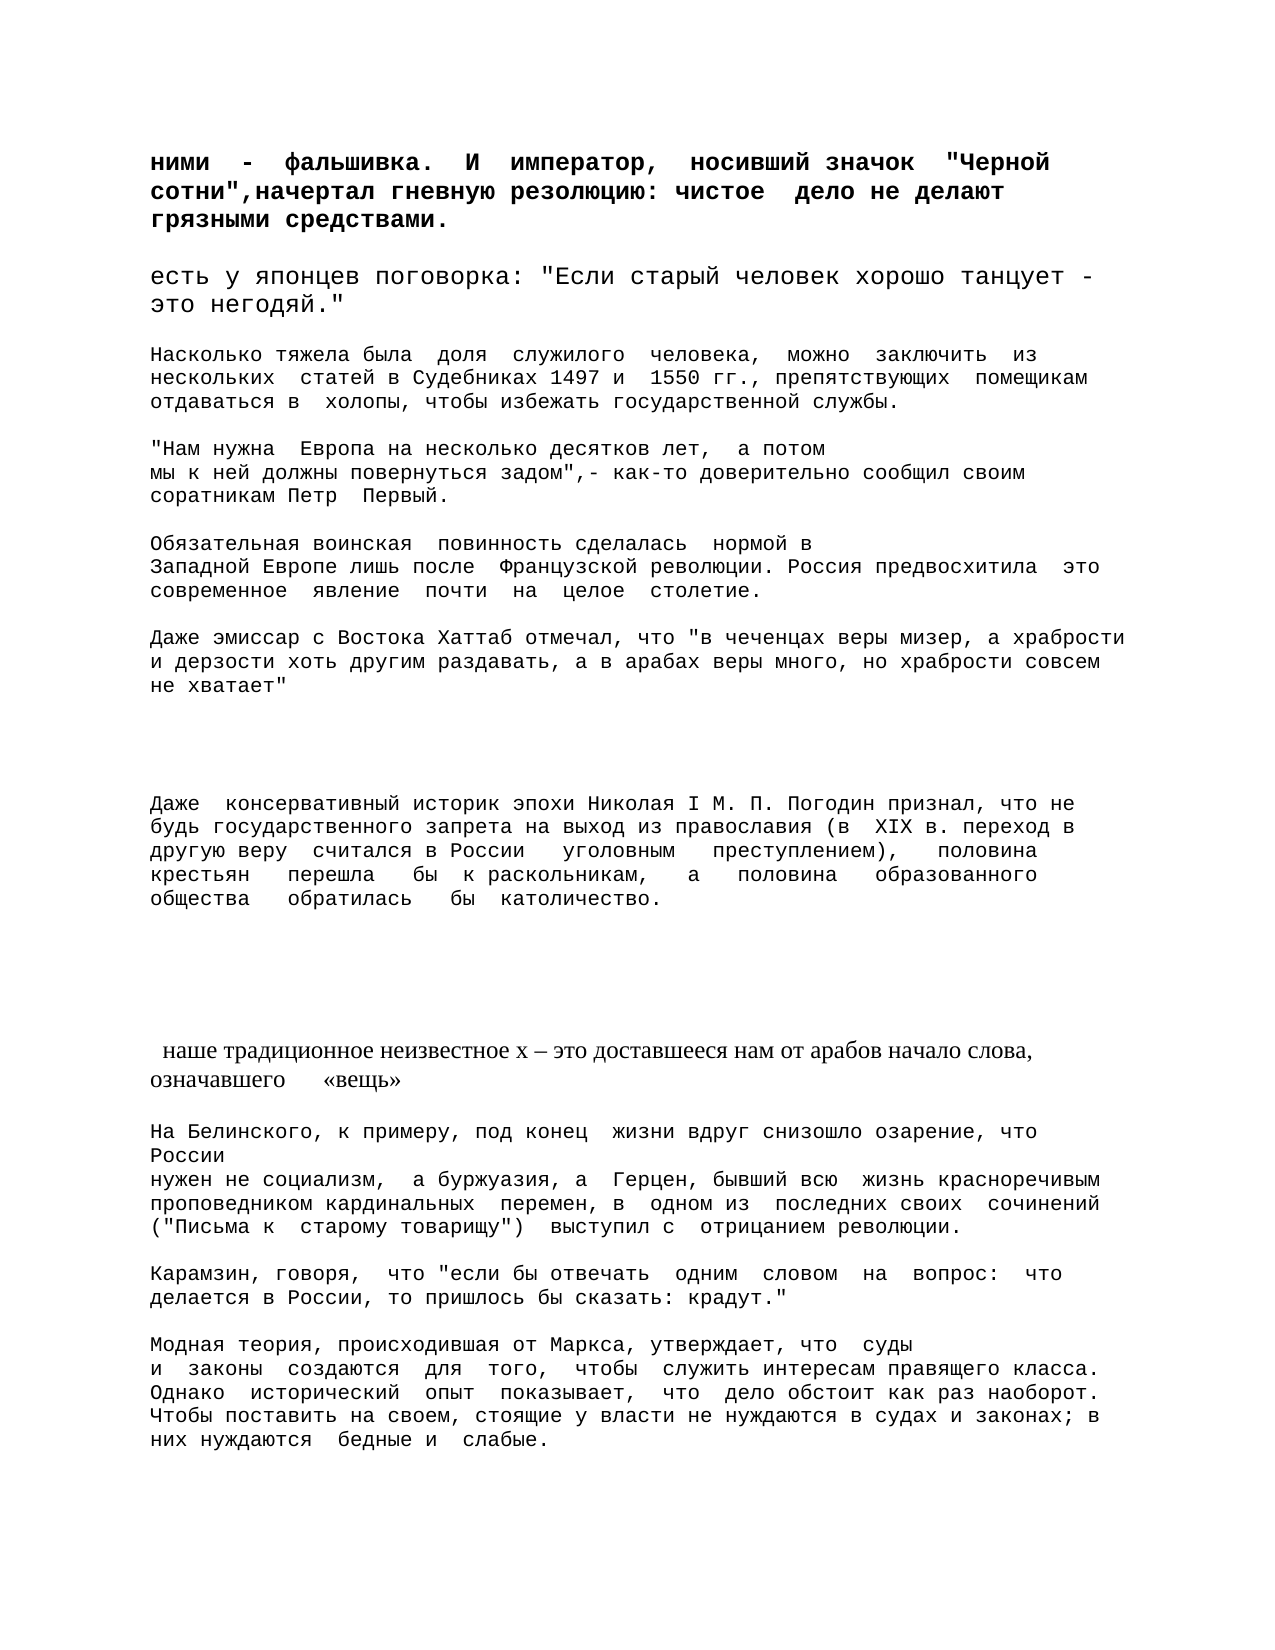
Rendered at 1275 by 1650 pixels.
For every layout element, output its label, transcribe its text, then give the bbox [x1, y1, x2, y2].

text Насколько тяжела была доля служилого человека, можно заключить из нескольких статей в Судебниках 1497 и 1550 гг., препятствующих помещикам отдаваться в холопы, чтобы избежать государственной службы. [150, 344, 1125, 414]
text Чтобы поставить на своем, стоящие у власти не нуждаются в судах и законах; в [150, 1405, 1125, 1429]
text мы к ней должны повернуться задом",- как-то доверительно сообщил своим соратникам Петр Первый. [150, 462, 1125, 509]
text Даже консервативный историк эпохи Николая I M. П. Погодин признал, что не будь государственного запрета на выход из православия (в XIX в. переход в другую веру считался в России уголовным преступлением), половина крестьян перешла бы к раскольникам, а половина образованного общества обратилась бы католичество. [150, 793, 1125, 911]
text Однако исторический опыт показывает, что дело обстоит как раз наоборот. [150, 1382, 1125, 1405]
text проповедником кардинальных перемен, в одном из последних своих сочинений [150, 1192, 1125, 1216]
text них нуждаются бедные и слабые. [150, 1429, 1125, 1453]
text наше традиционное неизвестное х – это доставшееся нам от арабов начало слова, означавшего «вещь» [150, 1035, 1125, 1092]
text есть у японцев поговорка: "Если старый человек хорошо танцует - это негодяй." [150, 263, 1125, 320]
text Модная теория, происходившая от Маркса, утверждает, что суды [150, 1334, 1125, 1358]
text Нa Белинского, к примеру, под конец жизни вдруг снизошло озарение, что России [150, 1122, 1125, 1169]
text Обязательная воинская повинность сделалась нормой в [150, 533, 1125, 556]
text Западной Европе лишь после Французской революции. Россия предвосхитила это [150, 556, 1125, 580]
text ("Письма к старому товарищу") выступил с отрицанием революции. [150, 1216, 1125, 1240]
text и законы создаются для того, чтобы служить интересам правящего класса. [150, 1358, 1125, 1382]
text ними - фальшивка. И император, носивший значок "Черной сотни",начертал гневную резолюцию: чистое дело не делают грязными средствами. [150, 150, 1125, 235]
text "Нам нужна Европа на несколько десятков лет, а потом [150, 438, 1125, 462]
text Карамзин, говоря, что "если бы отвечать одним словом на вопрос: что делается в России, то пришлось бы сказать: крадут." [150, 1263, 1125, 1311]
text Даже эмиссар с Востока Хаттаб отмечал, что "в чеченцах веры мизер, а храбрости и дерзости хоть другим раздавать, а в арабах веры много, но храбрости совсем не хватает" [150, 627, 1125, 698]
text нужен не социализм, а буржуазия, а Герцен, бывший всю жизнь красноречивым [150, 1169, 1125, 1192]
text современное явление почти на целое столетие. [150, 580, 1125, 604]
